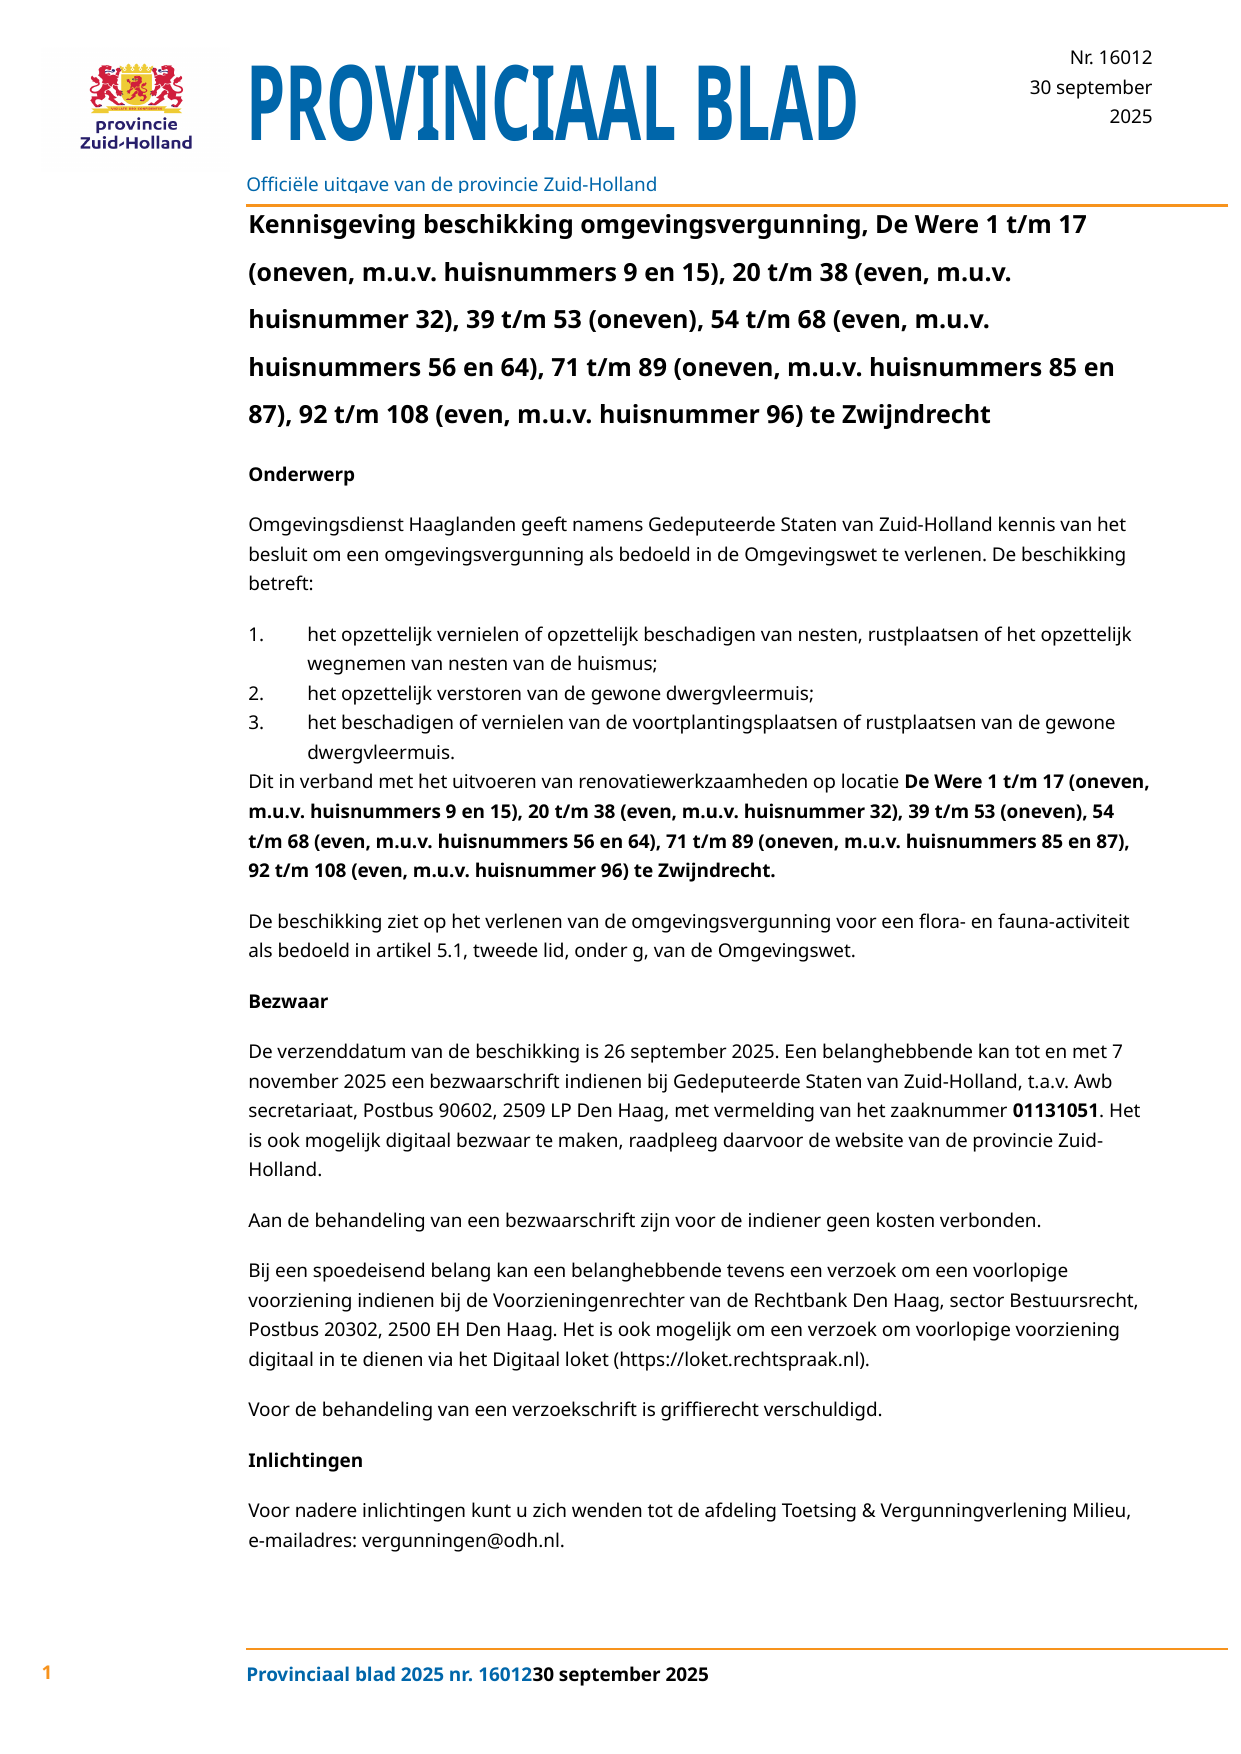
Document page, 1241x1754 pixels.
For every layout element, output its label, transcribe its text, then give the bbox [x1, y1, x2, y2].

text Bezwaar [248, 988, 1152, 1013]
text Kennisgeving beschikking omgevingsvergunning, De Were 1 t/m 17 (oneven, m.u.v. huisnummers 9 en 15), 20 t/m 38 (even, m.u.v. huisnummer 32), 39 t/m 53 (oneven), 54 t/m 68 (even, m.u.v. huisnummers 56 en 64), 71 t/m 89 (oneven, m.u.v. huisnummers 85 en 87), 92 t/m 108 (even, m.u.v. huisnummer 96) te Zwijndrecht [248, 207, 1152, 431]
text De beschikking ziet op het verlenen van de omgevingsvergunning voor een flora- en fauna-activiteit als bedoeld in artikel 5.1, tweede lid, onder g, van de Omgevingswet. [248, 908, 1152, 963]
text Onderwerp [248, 461, 1152, 486]
text Bij een spoedeisend belang kan een belanghebbende tevens een verzoek om een voorlopige voorziening indienen bij de Voorzieningenrechter van de Rechtbank Den Haag, sector Bestuursrecht, Postbus 20302, 2500 EH Den Haag. Het is ook mogelijk om een verzoek om voorlopige voorziening digitaal in te dienen via het Digitaal loket (https://loket.rechtspraak.nl). [248, 1257, 1152, 1372]
text Omgevingsdienst Haaglanden geeft namens Gedeputeerde Staten van Zuid-Holland kennis van het besluit om een omgevingsvergunning als bedoeld in de Omgevingswet te verlenen. De beschikking betreft: [248, 511, 1152, 596]
text Voor de behandeling van een verzoekschrift is griffierecht verschuldigd. [248, 1397, 1152, 1422]
text Voor nadere inlichtingen kunt u zich wenden tot de afdeling Toetsing & Vergunningverlening Milieu, e-mailadres: vergunningen@odh.nl. [248, 1497, 1152, 1553]
text Dit in verband met het uitvoeren van renovatiewerkzaamheden op locatie De Were 1 t/m 17 (oneven, m.u.v. huisnummers 9 en 15), 20 t/m 38 (even, m.u.v. huisnummer 32), 39 t/m 53 (oneven), 54 t/m 68 (even, m.u.v. huisnummers 56 en 64), 71 t/m 89 (oneven, m.u.v. huisnummers 85 en 87), 92 t/m 108 (even, m.u.v. huisnummer 96) te Zwijndrecht. [248, 769, 1152, 883]
text De verzenddatum van de beschikking is 26 september 2025. Een belanghebbende kan tot en met 7 november 2025 een bezwaarschrift indienen bij Gedeputeerde Staten van Zuid-Holland, t.a.v. Awb secretariaat, Postbus 90602, 2509 LP Den Haag, met vermelding van het zaaknummer 01131051. Het is ook mogelijk digitaal bezwaar te maken, raadpleeg daarvoor de website van de provincie Zuid-Holland. [248, 1038, 1152, 1182]
list het opzettelijk verstoren van de gewone dwergvleermuis; [248, 680, 1152, 706]
text Inlichtingen [248, 1447, 1152, 1473]
list het opzettelijk vernielen of opzettelijk beschadigen van nesten, rustplaatsen of het opzettelijk wegnemen van nesten van de huismus; [248, 621, 1152, 676]
text Aan de behandeling van een bezwaarschrift zijn voor de indiener geen kosten verbonden. [248, 1207, 1152, 1233]
list het beschadigen of vernielen van de voortplantingsplaatsen of rustplaatsen van de gewone dwergvleermuis. [248, 709, 1152, 765]
picture [41, 47, 231, 172]
